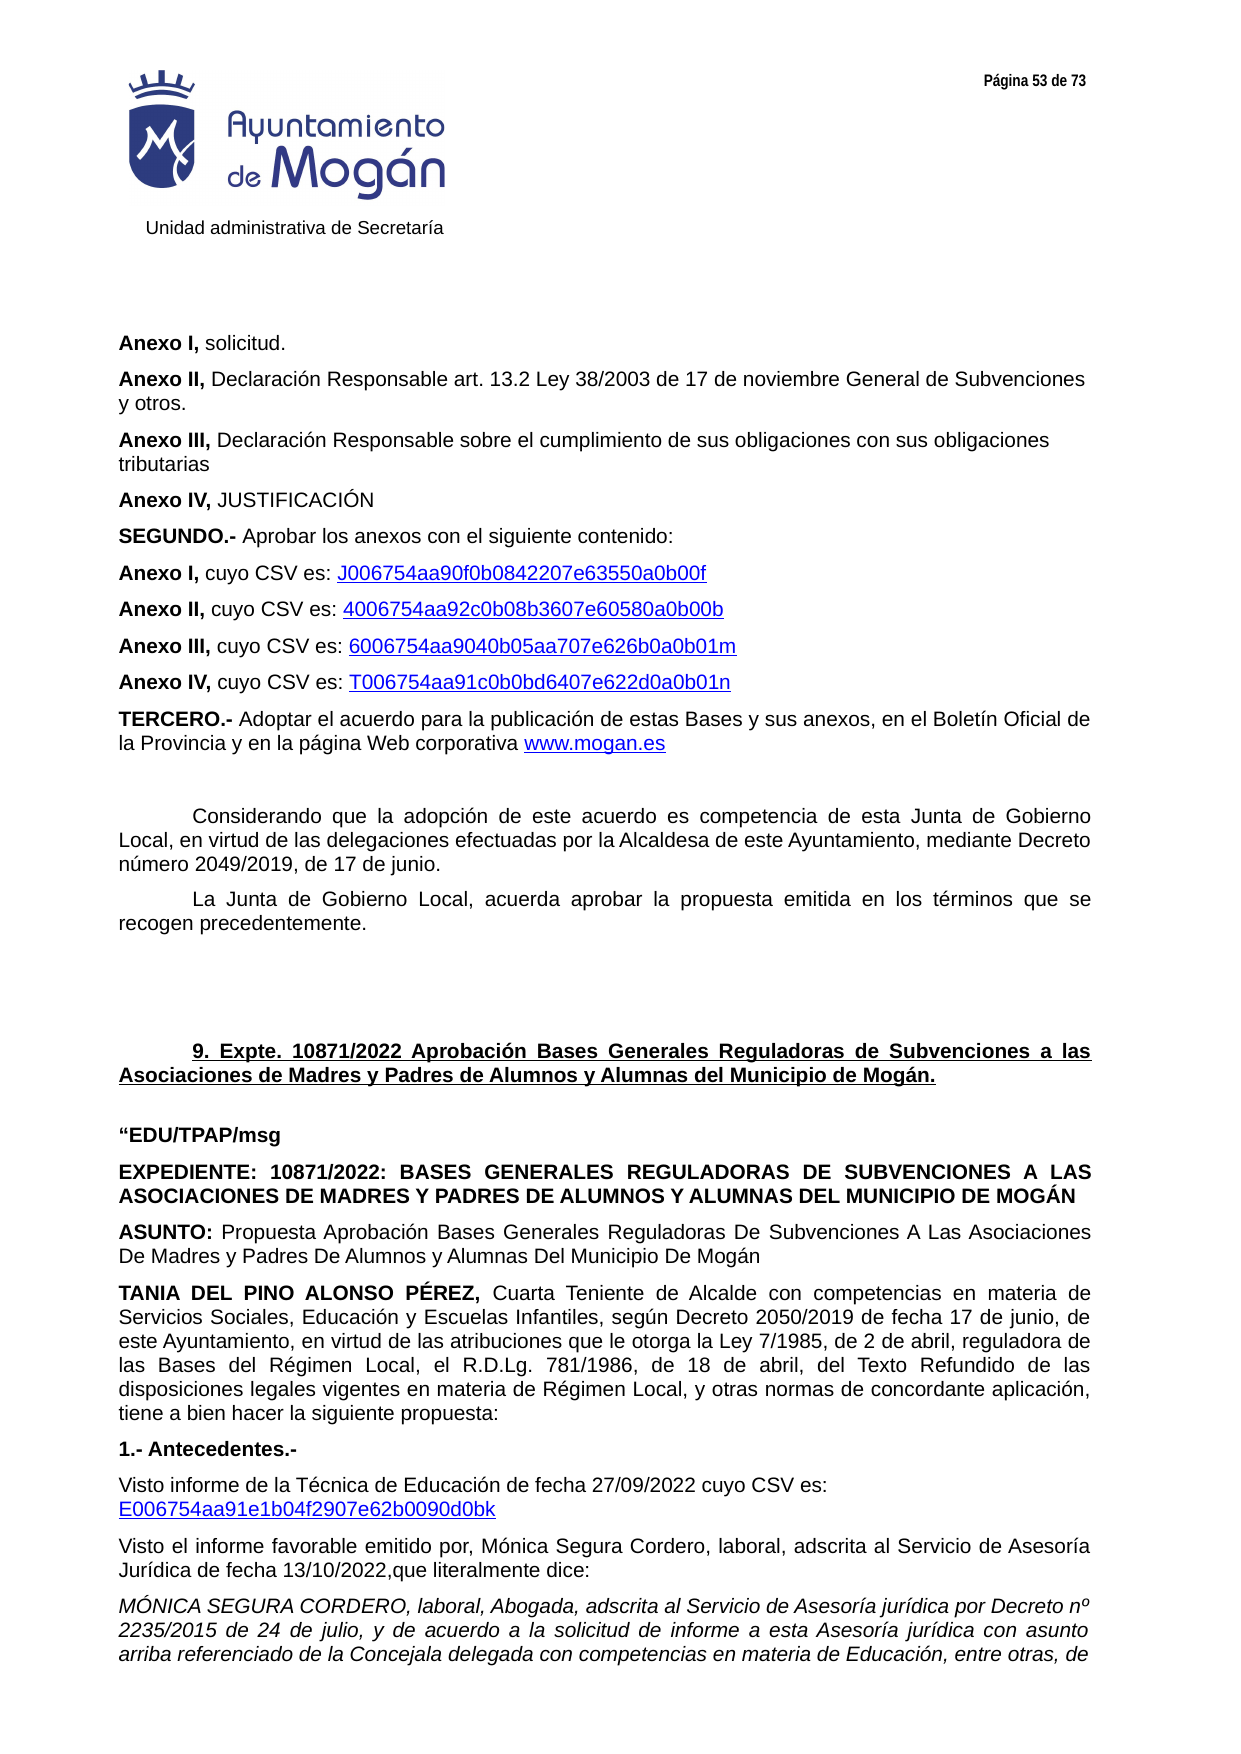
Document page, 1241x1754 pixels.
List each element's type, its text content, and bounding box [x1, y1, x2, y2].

text SEGUNDO.- Aprobar los anexos con el siguiente contenido: [118, 524, 1092, 548]
text Anexo III, cuyo CSV es: 6006754aa9040b05aa707e626b0a0b01m [118, 634, 1092, 658]
text ASUNTO: Propuesta Aprobación Bases Generales Reguladoras De Subvenciones A Las Asociaciones De Madres y Padres De Alumnos y Alumnas Del Municipio De Mogán [118, 1220, 1092, 1268]
text Anexo I, cuyo CSV es: J006754aa90f0b0842207e63550a0b00f [118, 561, 1092, 585]
picture [128, 70, 445, 206]
text 9. Expte. 10871/2022 Aprobación Bases Generales Reguladoras de Subvenciones a las Asociaciones de Madres y Padres de Alumnos y Alumnas del Municipio de Mogán. [118, 1039, 1092, 1087]
text Anexo III, Declaración Responsable sobre el cumplimiento de sus obligaciones con sus obligaciones tributarias [118, 427, 1092, 475]
text Considerando que la adopción de este acuerdo es competencia de esta Junta de Gobierno Local, en virtud de las delegaciones efectuadas por la Alcaldesa de este Ayuntamiento, mediante Decreto número 2049/2019, de 17 de junio. [118, 803, 1092, 875]
text TANIA DEL PINO ALONSO PÉREZ, Cuarta Teniente de Alcalde con competencias en materia de Servicios Sociales, Educación y Escuelas Infantiles, según Decreto 2050/2019 de fecha 17 de junio, de este Ayuntamiento, en virtud de las atribuciones que le otorga la Ley 7/1985, de 2 de abril, reguladora de las Bases del Régimen Local, el R.D.Lg. 781/1986, de 18 de abril, del Texto Refundido de las disposiciones legales vigentes en materia de Régimen Local, y otras normas de concordante aplicación, tiene a bien hacer la siguiente propuesta: [118, 1281, 1092, 1424]
text 1.- Antecedentes.- [118, 1437, 1092, 1461]
text MÓNICA SEGURA CORDERO, laboral, Abogada, adscrita al Servicio de Asesoría jurídica por Decreto nº 2235/2015 de 24 de julio, y de acuerdo a la solicitud de informe a esta Asesoría jurídica con asunto arriba referenciado de la Concejala delegada con competencias en materia de Educación, entre otras, de [118, 1594, 1092, 1666]
text Anexo II, Declaración Responsable art. 13.2 Ley 38/2003 de 17 de noviembre General de Subvenciones y otros. [118, 367, 1092, 415]
text “EDU/TPAP/msg [118, 1123, 1092, 1147]
text Anexo I, solicitud. [118, 331, 1092, 354]
text La Junta de Gobierno Local, acuerda aprobar la propuesta emitida en los términos que se recogen precedentemente. [118, 887, 1092, 935]
text Visto informe de la Técnica de Educación de fecha 27/09/2022 cuyo CSV es: E006754aa91e1b04f2907e62b0090d0bk [118, 1473, 1092, 1521]
text TERCERO.- Adoptar el acuerdo para la publicación de estas Bases y sus anexos, en el Boletín Oficial de la Provincia y en la página Web corporativa www.mogan.es [118, 707, 1092, 754]
text Anexo IV, JUSTIFICACIÓN [118, 488, 1092, 512]
text Anexo IV, cuyo CSV es: T006754aa91c0b0bd6407e622d0a0b01n [118, 670, 1092, 694]
text Visto el informe favorable emitido por, Mónica Segura Cordero, laboral, adscrita al Servicio de Asesoría Jurídica de fecha 13/10/2022,que literalmente dice: [118, 1534, 1092, 1582]
text Anexo II, cuyo CSV es: 4006754aa92c0b08b3607e60580a0b00b [118, 597, 1092, 621]
text EXPEDIENTE: 10871/2022: BASES GENERALES REGULADORAS DE SUBVENCIONES A LAS ASOCIACIONES DE MADRES Y PADRES DE ALUMNOS Y ALUMNAS DEL MUNICIPIO DE MOGÁN [118, 1160, 1092, 1208]
